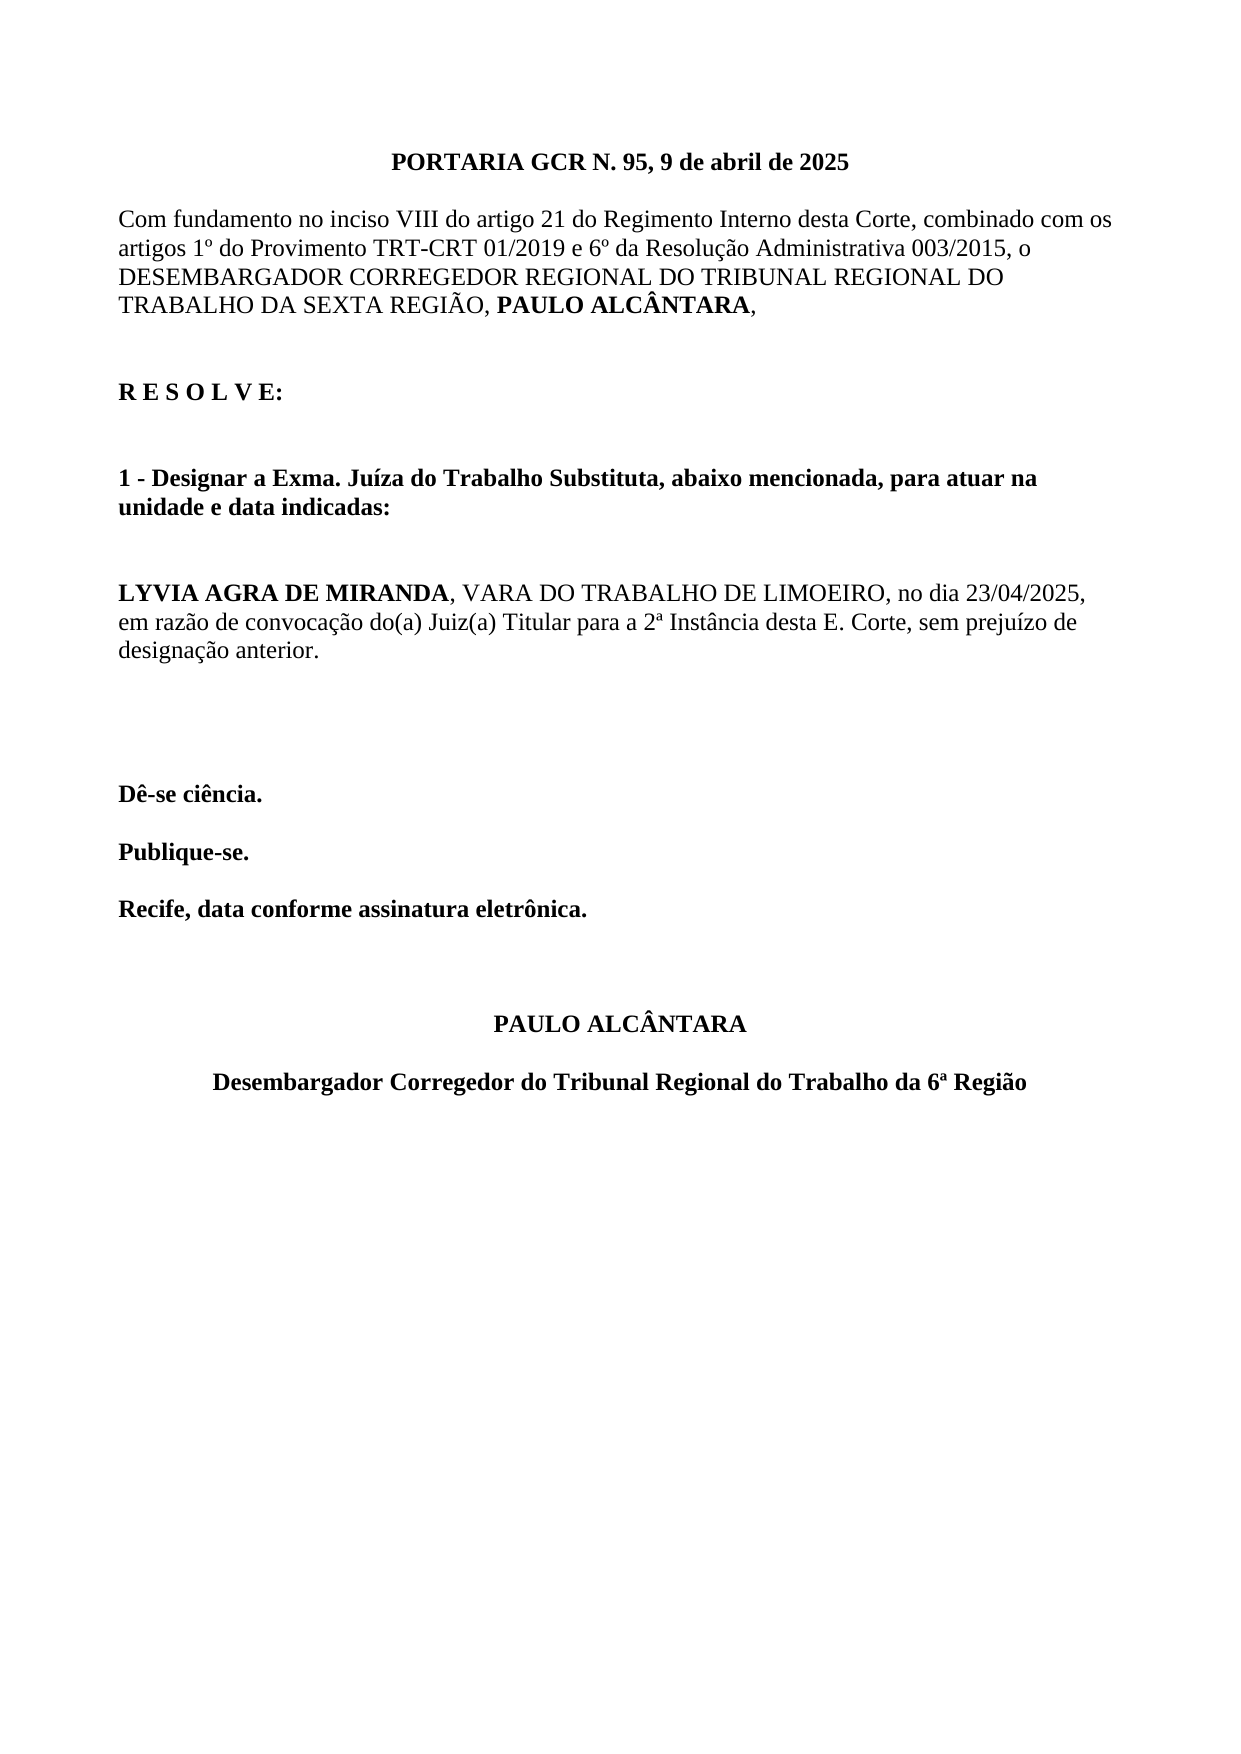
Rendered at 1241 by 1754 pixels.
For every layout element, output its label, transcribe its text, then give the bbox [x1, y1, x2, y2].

text LYVIA AGRA DE MIRANDA, VARA DO TRABALHO DE LIMOEIRO, no dia 23/04/2025, em razão de convocação do(a) Juiz(a) Titular para a 2ª Instância desta E. Corte, sem prejuízo de designação anterior. [118, 578, 1122, 664]
text PAULO ALCÂNTARA [118, 1009, 1122, 1038]
text 1 - Designar a Exma. Juíza do Trabalho Substituta, abaixo mencionada, para atuar na unidade e data indicadas: [118, 463, 1122, 521]
text Desembargador Corregedor do Tribunal Regional do Trabalho da 6ª Região [118, 1067, 1122, 1096]
text Dê-se ciência. [118, 779, 1122, 808]
text PORTARIA GCR N. 95, 9 de abril de 2025 [118, 147, 1122, 176]
text Publique-se. [118, 837, 1122, 866]
text Recife, data conforme assinatura eletrônica. [118, 894, 1122, 923]
text R E S O L V E: [118, 377, 1122, 406]
text Com fundamento no inciso VIII do artigo 21 do Regimento Interno desta Corte, combinado com os artigos 1º do Provimento TRT-CRT 01/2019 e 6º da Resolução Administrativa 003/2015, o DESEMBARGADOR CORREGEDOR REGIONAL DO TRIBUNAL REGIONAL DO TRABALHO DA SEXTA REGIÃO, PAULO ALCÂNTARA, [118, 204, 1122, 319]
